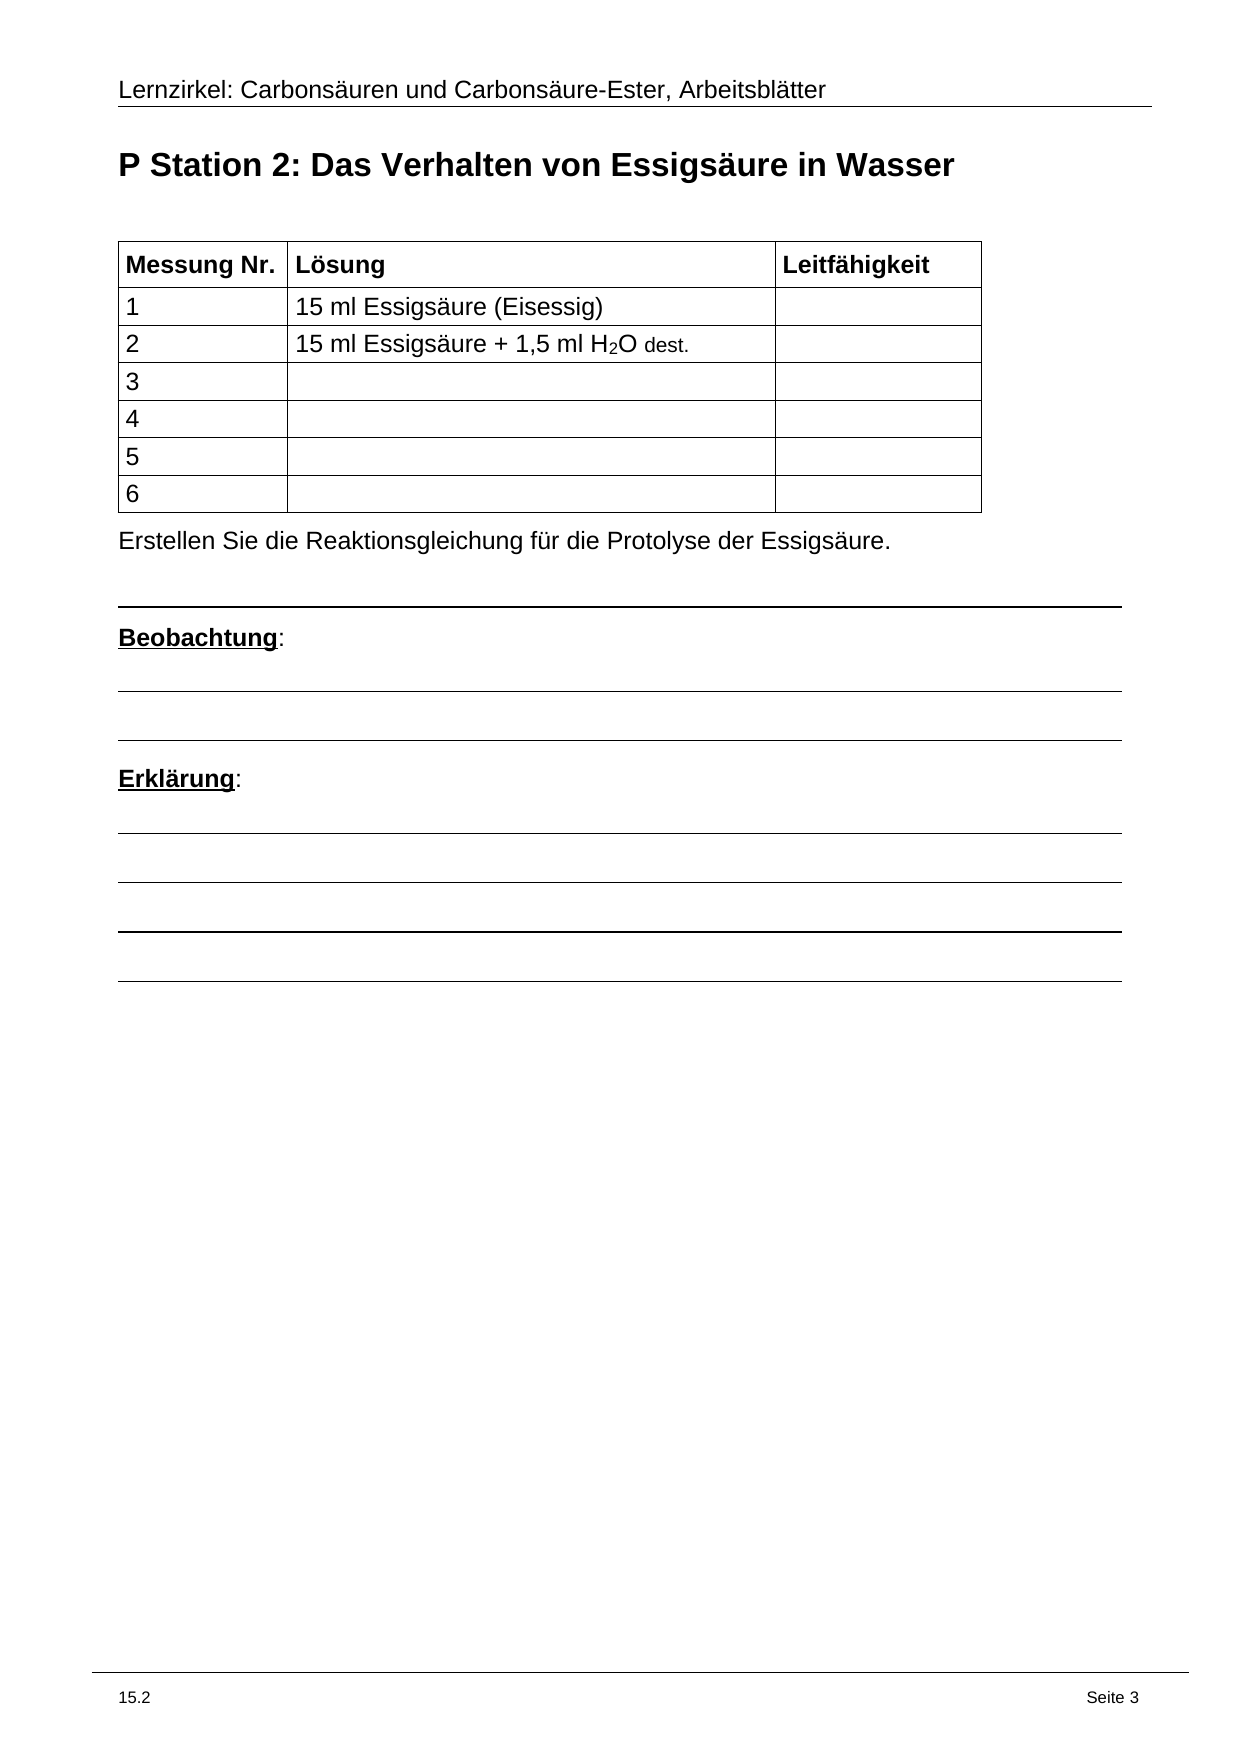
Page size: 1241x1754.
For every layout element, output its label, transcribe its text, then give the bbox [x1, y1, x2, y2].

table_cell 5 [119, 438, 287, 474]
text Erklärung: [118, 764, 1152, 793]
table_cell [288, 438, 775, 474]
table_cell 2 [119, 326, 287, 362]
table_cell [776, 326, 981, 362]
table_cell [776, 401, 981, 437]
table_header Messung Nr. [119, 242, 287, 287]
table_cell 15 ml Essigsäure (Eisessig) [288, 288, 775, 324]
table_header Leitfähigkeit [776, 242, 981, 287]
table_cell [776, 476, 981, 512]
table_cell [776, 438, 981, 474]
table_cell [288, 476, 775, 512]
table_cell 15 ml Essigsäure + 1,5 ml H2O dest. [288, 326, 775, 362]
table_cell 6 [119, 476, 287, 512]
table_header Lösung [288, 242, 775, 287]
table_cell 4 [119, 401, 287, 437]
table_cell [776, 363, 981, 399]
text Beobachtung: [118, 622, 1152, 651]
table_cell [776, 288, 981, 324]
text P Station 2: Das Verhalten von Essigsäure in Wasser [118, 145, 1152, 184]
table_cell 1 [119, 288, 287, 324]
table_cell [288, 363, 775, 399]
text Erstellen Sie die Reaktionsgleichung für die Protolyse der Essigsäure. [118, 526, 1152, 554]
table_cell [288, 401, 775, 437]
table_cell 3 [119, 363, 287, 399]
